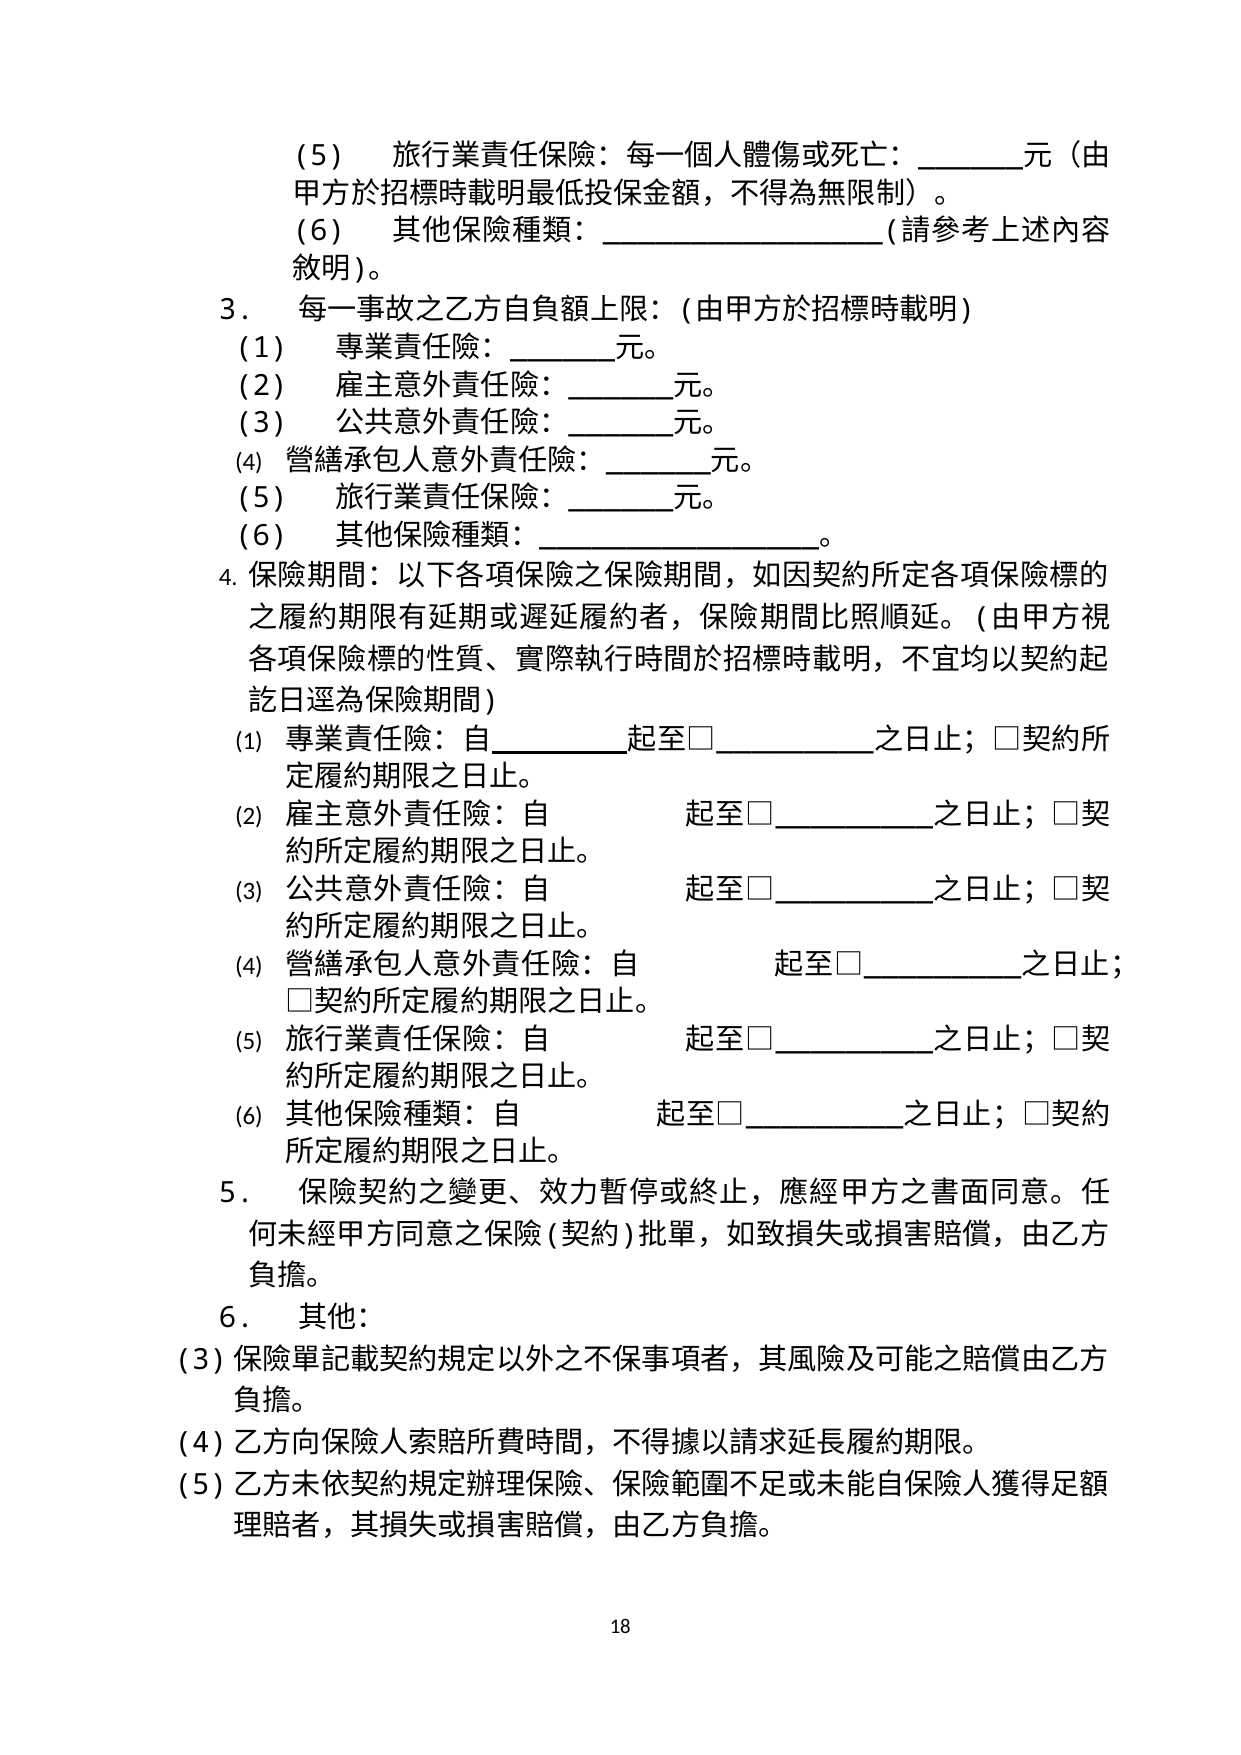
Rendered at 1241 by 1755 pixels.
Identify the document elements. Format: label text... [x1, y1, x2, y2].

list 每一事故之乙方自負額上限：(由甲方於招標時載明) [218, 286, 1110, 327]
list 保險單記載契約規定以外之不保事項者，其風險及可能之賠償由乙方負擔。 [174, 1336, 1110, 1419]
list 保險期間：以下各項保險之保險期間，如因契約所定各項保險標的之履約期限有延期或遲延履約者，保險期間比照順延。(由甲方視各項保險標的性質、實際執行時間於招標時載明，不宜均以契約起訖日逕為保險期間) [218, 552, 1110, 719]
list 其他保險種類：________________。 [235, 515, 1110, 552]
list 旅行業責任保險：______元。 [235, 477, 1110, 515]
list 其他保險種類：自 起至□_________之日止；□契約所定履約期限之日止。 [235, 1094, 1110, 1169]
list 專業責任險：______元。 [235, 327, 1110, 365]
list 乙方未依契約規定辦理保險、保險範圍不足或未能自保險人獲得足額理賠者，其損失或損害賠償，由乙方負擔。 [174, 1461, 1110, 1544]
list 其他： [218, 1294, 1110, 1336]
list 其他保險種類：________________(請參考上述內容敘明)。 [292, 211, 1110, 286]
list 雇主意外責任險：______元。 [235, 365, 1110, 402]
list 保險契約之變更、效力暫停或終止，應經甲方之書面同意。任何未經甲方同意之保險(契約)批單，如致損失或損害賠償，由乙方負擔。 [218, 1169, 1110, 1294]
list 專業責任險：自 起至□_________之日止；□契約所定履約期限之日止。 [235, 719, 1110, 794]
list 旅行業責任保險：每一個人體傷或死亡：______元（由甲方於招標時載明最低投保金額，不得為無限制）。 [292, 136, 1110, 211]
list 乙方向保險人索賠所費時間，不得據以請求延長履約期限。 [174, 1419, 1110, 1461]
list 旅行業責任保險：自 起至□_________之日止；□契約所定履約期限之日止。 [235, 1019, 1110, 1094]
list 營繕承包人意外責任險：自 起至□_________之日止；□契約所定履約期限之日止。 [235, 944, 1110, 1019]
list 公共意外責任險：自 起至□_________之日止；□契約所定履約期限之日止。 [235, 869, 1110, 944]
list 營繕承包人意外責任險：______元。 [235, 440, 1110, 477]
list 雇主意外責任險：自 起至□_________之日止；□契約所定履約期限之日止。 [235, 794, 1110, 869]
list 公共意外責任險：______元。 [235, 402, 1110, 440]
